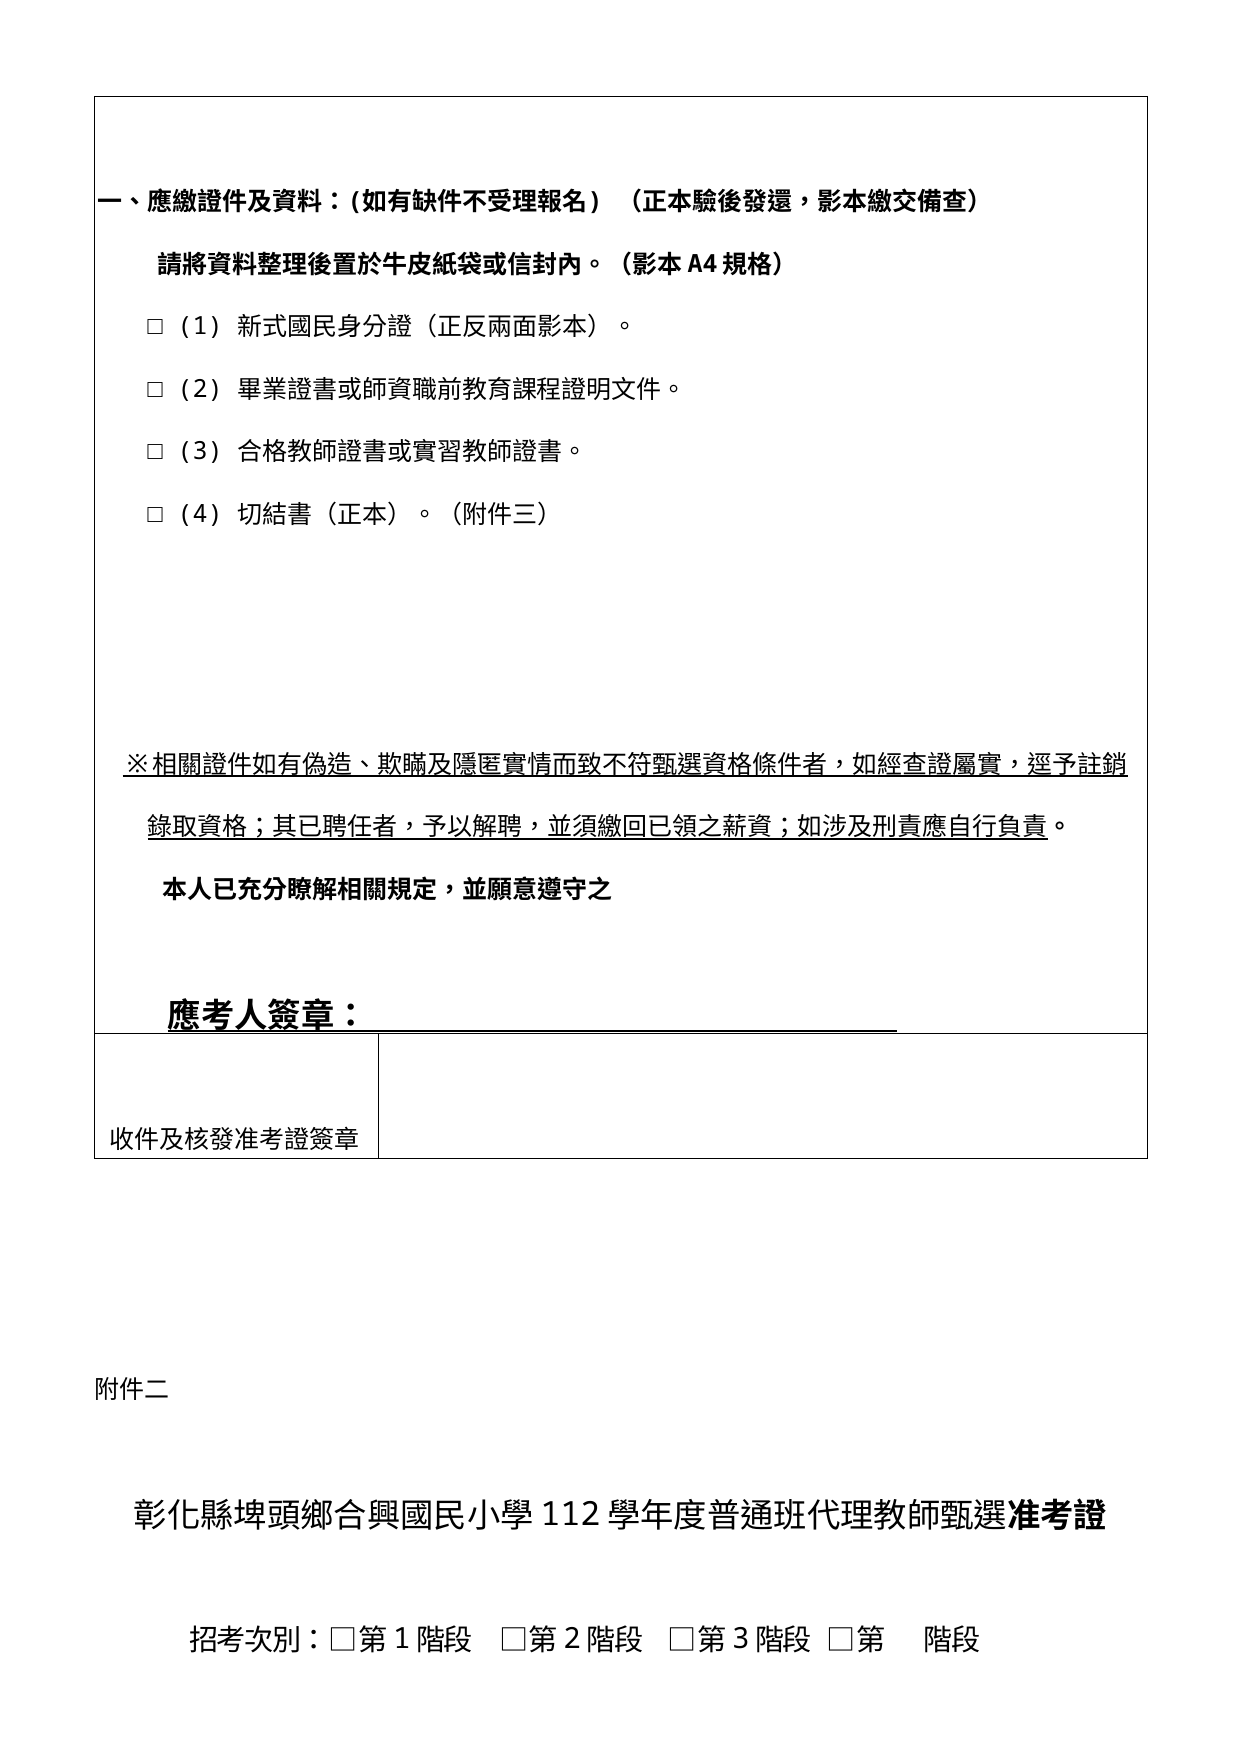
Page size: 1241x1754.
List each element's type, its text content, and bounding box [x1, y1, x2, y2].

table_header 一、應繳證件及資料：(如有缺件不受理報名) （正本驗後發還，影本繳交備查） 請將資料整理後置於牛皮紙袋或信封內。（影本A4規格） □ (1) 新式國民身分證（正反兩面影本）。 □ (2) 畢業證書或師資職前教育課程證明文件。 □ (3) 合格教師證書或實習教師證書。 □ (4) 切結書（正本）。（附件三） ※相關證件如有偽造、欺瞞及隱匿實情而致不符甄選資格條件者，如經查證屬實，逕予註銷錄取資格；其已聘任者，予以解聘，並須繳回已領之薪資；如涉及刑責應自行負責。 本人已充分瞭解相關規定，並願意遵守之 應考人簽章： [95, 97, 1147, 1033]
table_cell 收件及核發准考證簽章 [95, 1034, 378, 1158]
text 附件二 [94, 1346, 1146, 1408]
table_cell [379, 1034, 1147, 1158]
text 彰化縣埤頭鄉合興國民小學112學年度普通班代理教師甄選准考證 [94, 1471, 1146, 1533]
text 招考次別：□第1階段 □第2階段 □第3階段 □第 階段 [94, 1596, 1146, 1658]
